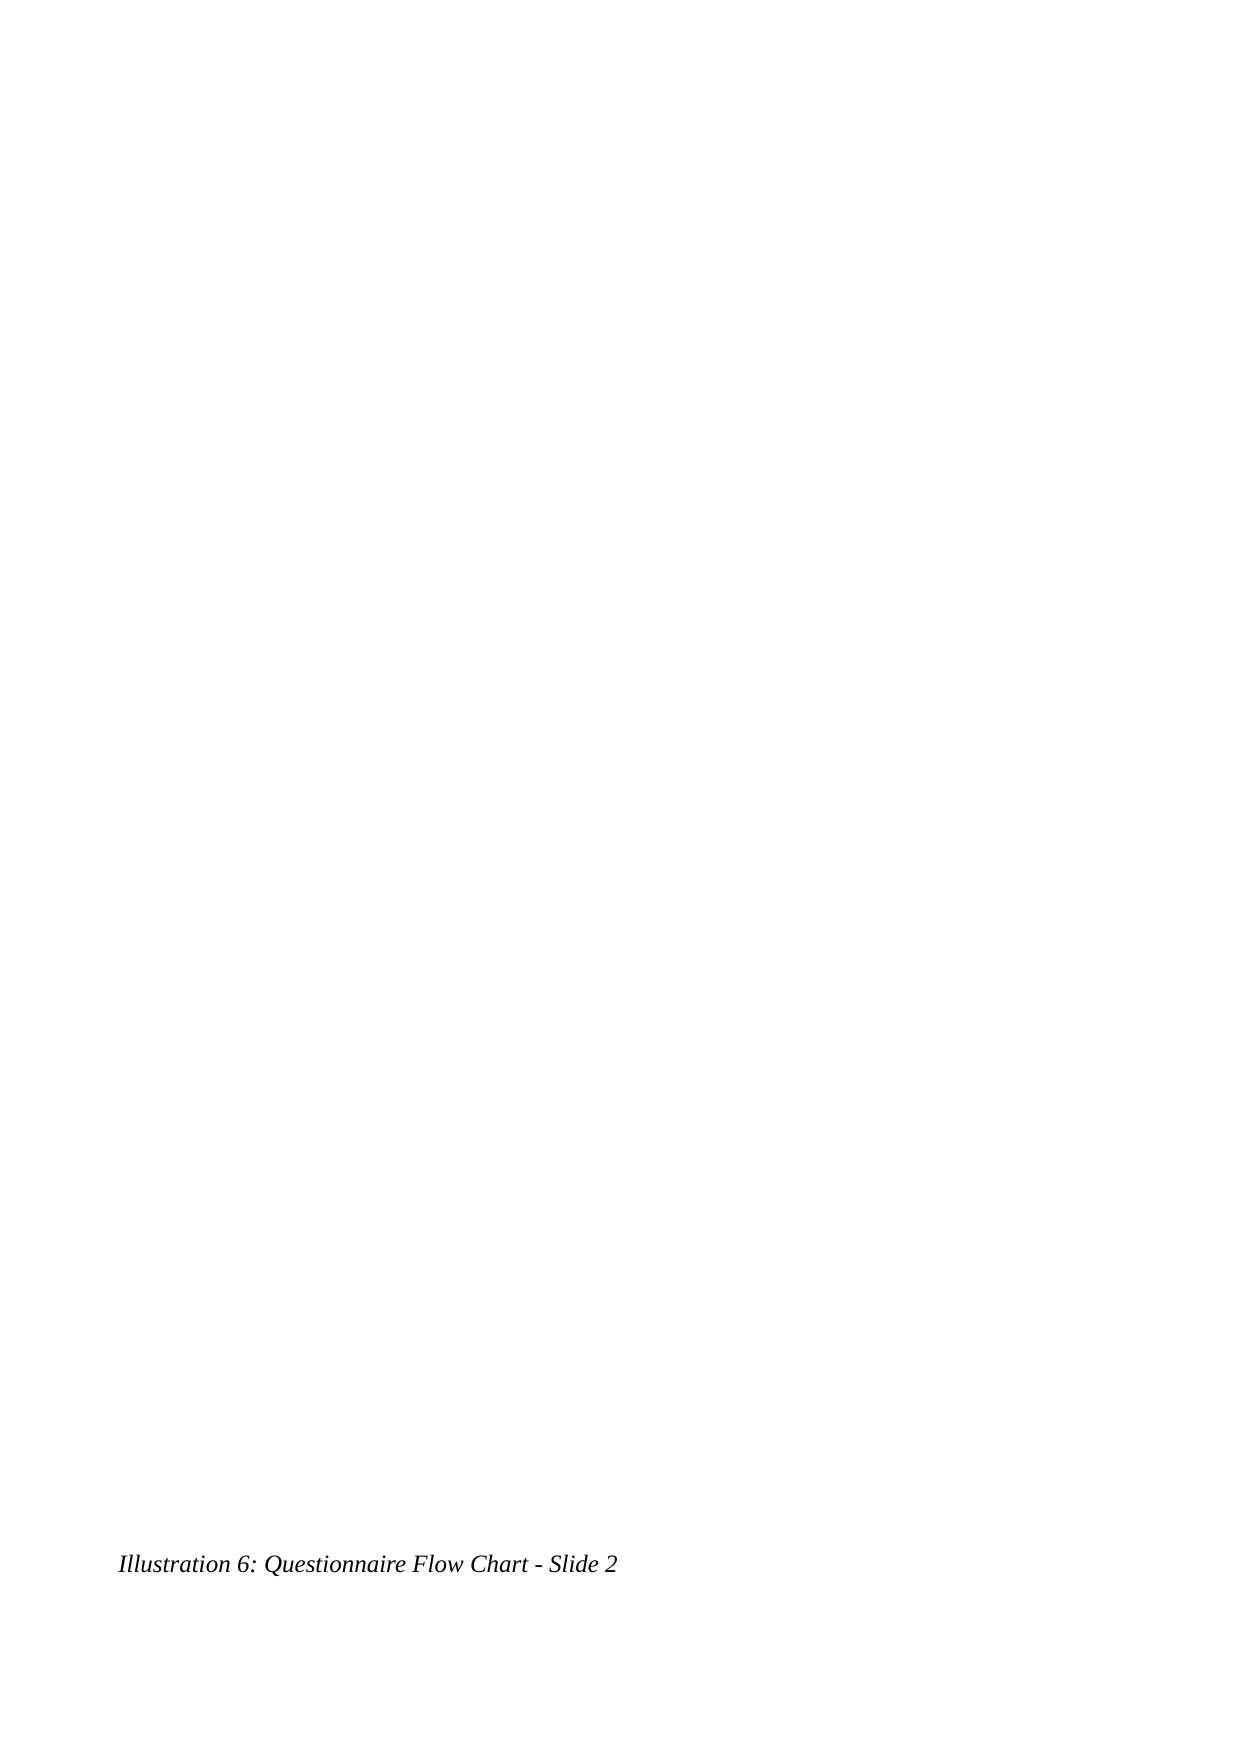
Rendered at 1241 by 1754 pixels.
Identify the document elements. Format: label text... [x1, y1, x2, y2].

text Illustration 6: Questionnaire Flow Chart - Slide 2 [118, 131, 1122, 1578]
